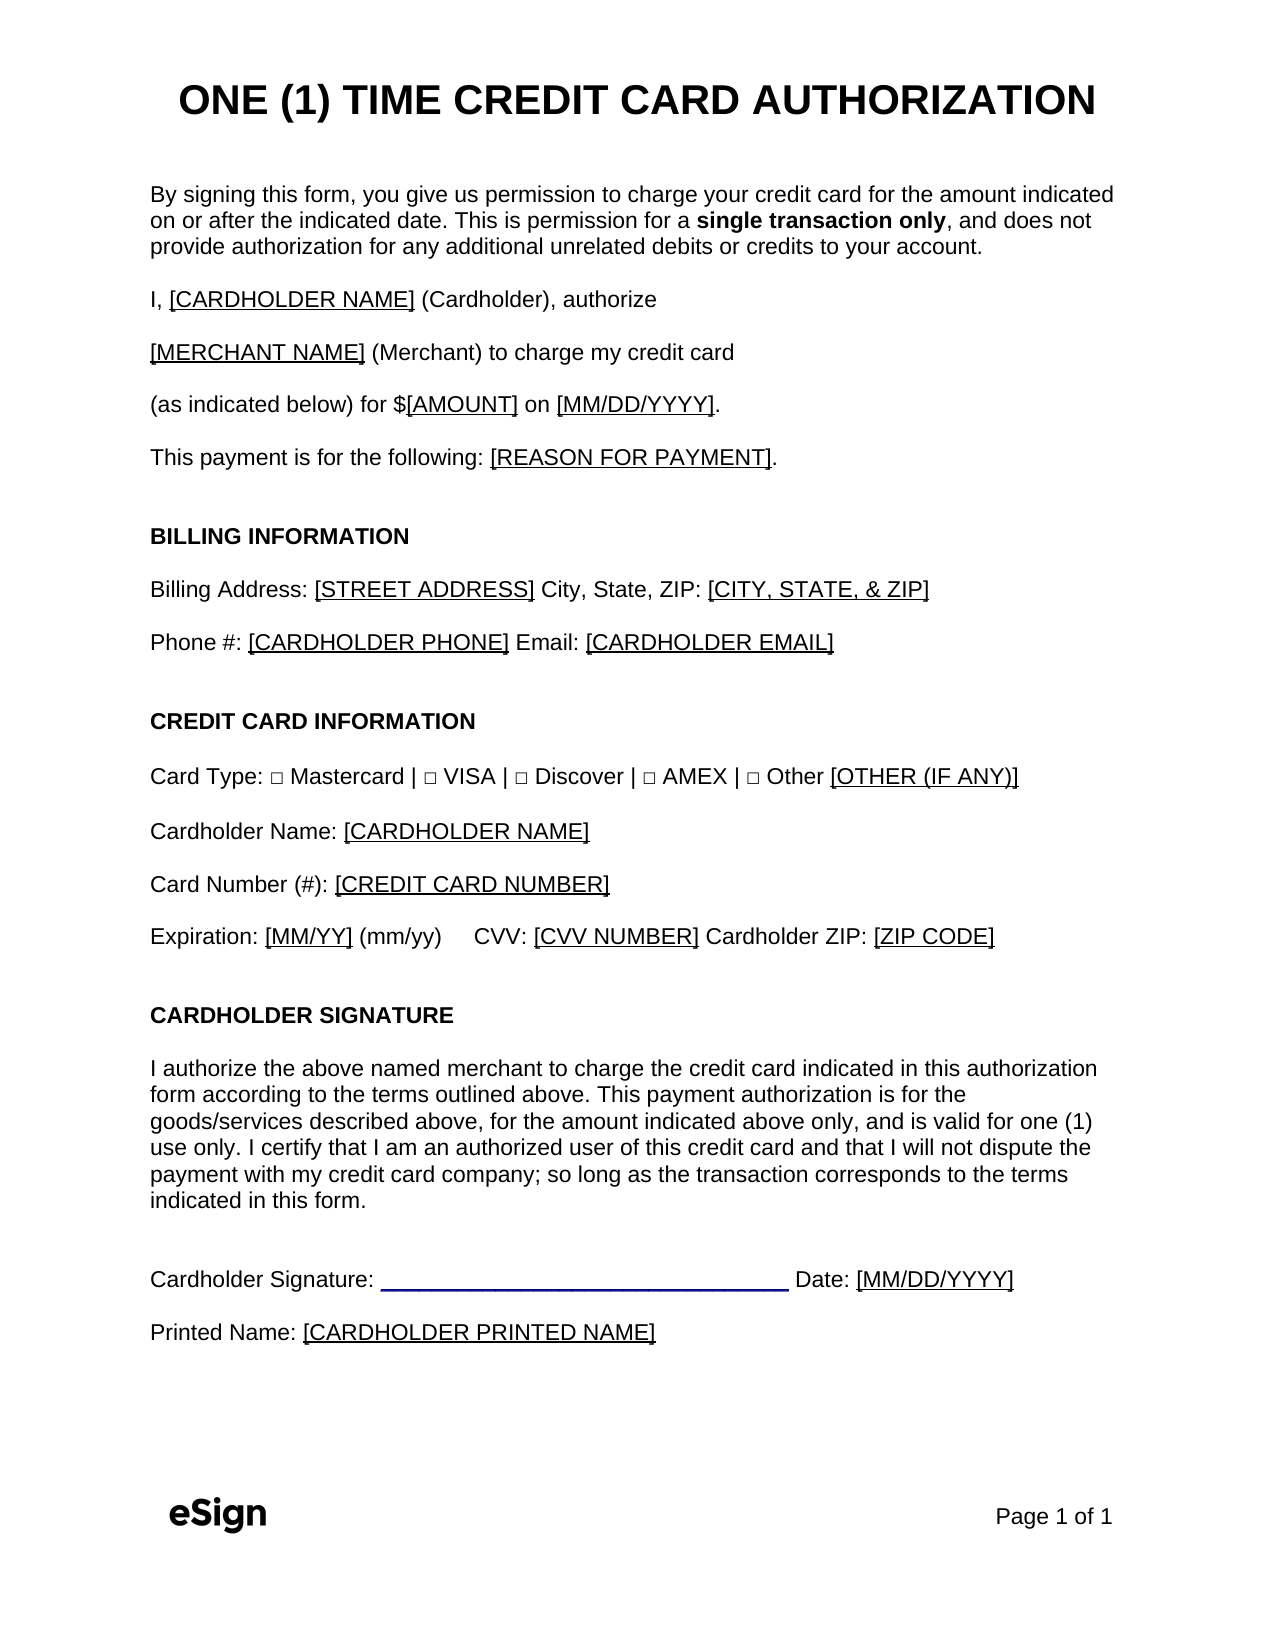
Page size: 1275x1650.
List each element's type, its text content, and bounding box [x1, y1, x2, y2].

text CREDIT CARD INFORMATION [150, 708, 1125, 734]
text Card Type: ☐ Mastercard | ☐ VISA | ☐ Discover | ☐ AMEX | ☐ Other [OTHER (IF ANY)] [150, 760, 1125, 792]
text Printed Name: [CARDHOLDER PRINTED NAME] [150, 1319, 1125, 1345]
text Cardholder Name: [CARDHOLDER NAME] [150, 818, 1125, 844]
text CARDHOLDER SIGNATURE [150, 976, 1125, 1029]
text I, [CARDHOLDER NAME] (Cardholder), authorize [150, 286, 1125, 312]
text Card Number (#): [CREDIT CARD NUMBER] [150, 871, 1125, 897]
text ONE (1) TIME CREDIT CARD AUTHORIZATION [150, 75, 1125, 123]
text Expiration: [MM/YY] (mm/yy) CVV: [CVV NUMBER] Cardholder ZIP: [ZIP CODE] [150, 923, 1125, 950]
text BILLING INFORMATION [150, 523, 1125, 549]
text Billing Address: [STREET ADDRESS] City, State, ZIP: [CITY, STATE, & ZIP] [150, 576, 1125, 602]
text [MERCHANT NAME] (Merchant) to charge my credit card [150, 339, 1125, 365]
text Cardholder Signature: ________________________________ Date: [MM/DD/YYYY] [150, 1266, 1125, 1292]
text This payment is for the following: [REASON FOR PAYMENT]. [150, 444, 1125, 470]
text By signing this form, you give us permission to charge your credit card for the amount indicated on or after the indicated date. This is permission for a single transaction only, and does not provide authorization for any additional unrelated debits or credits to your account. [150, 181, 1125, 259]
text (as indicated below) for $[AMOUNT] on [MM/DD/YYYY]. [150, 391, 1125, 418]
text I authorize the above named merchant to charge the credit card indicated in this authorization form according to the terms outlined above. This payment authorization is for the goods/services described above, for the amount indicated above only, and is valid for one (1) use only. I certify that I am an authorized user of this credit card and that I will not dispute the payment with my credit card company; so long as the transaction corresponds to the terms indicated in this form. [150, 1055, 1125, 1213]
text Phone #: [CARDHOLDER PHONE] Email: [CARDHOLDER EMAIL] [150, 628, 1125, 655]
